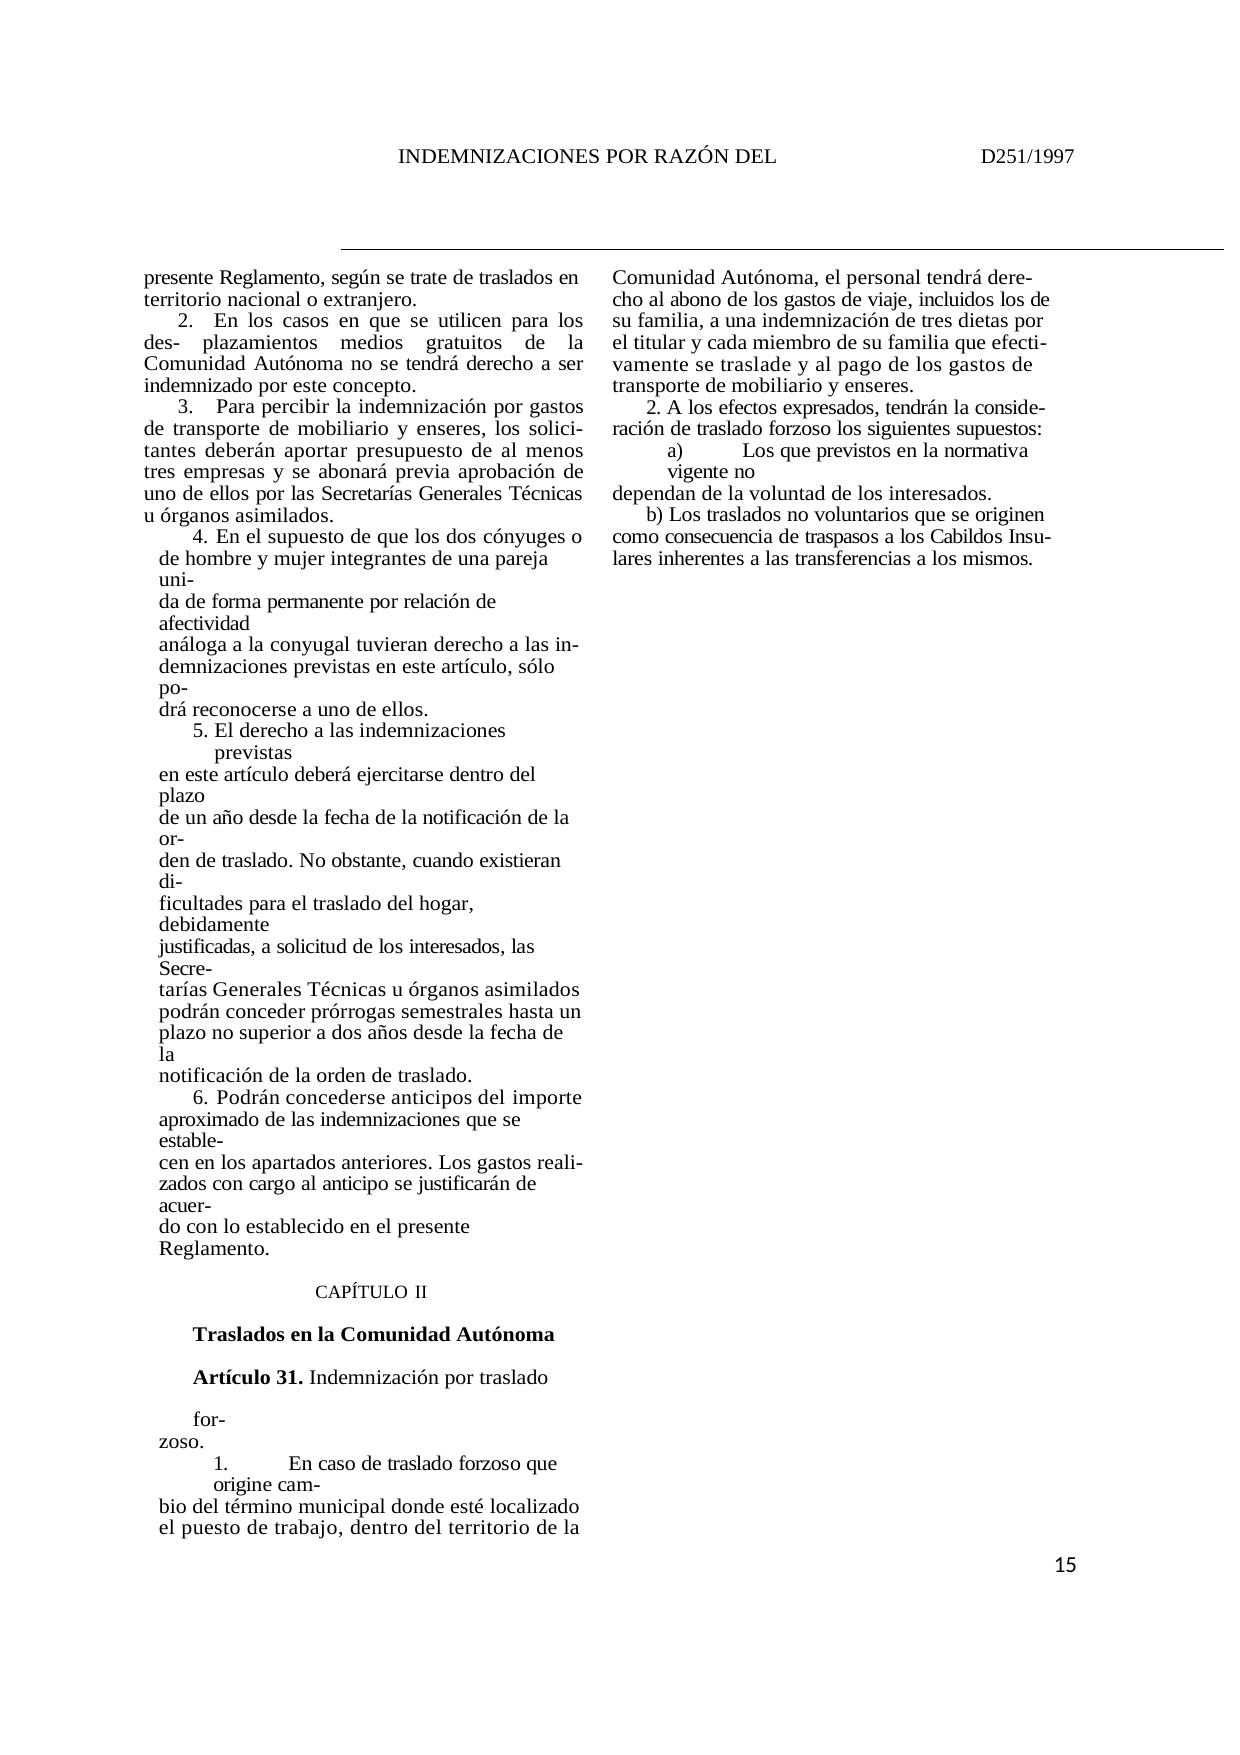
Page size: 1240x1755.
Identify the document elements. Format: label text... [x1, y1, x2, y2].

text de un año desde la fecha de la notificación de la or- [159, 807, 584, 850]
list Para percibir la indemnización por gastos de transporte de mobiliario y enseres, los solici- tantes deberán aportar presupuesto de al menos tres empresas y se abonará previa aprobación de uno de ellos por las Secretarías Generales Técnicas u órganos asimilados. [144, 396, 584, 526]
text notificación de la orden de traslado. [159, 1066, 584, 1087]
text de hombre y mujer integrantes de una pareja uni- [159, 548, 584, 591]
text transporte de mobiliario y enseres. [612, 375, 1064, 397]
text Comunidad Autónoma, el personal tendrá dere- [612, 267, 1064, 289]
text cen en los apartados anteriores. Los gastos reali- [159, 1152, 584, 1173]
text CAPÍTULO II [158, 1281, 584, 1302]
list En caso de traslado forzoso que origine cam- [213, 1453, 584, 1496]
text lares inherentes a las transferencias a los mismos. [612, 548, 1064, 569]
list Podrán concederse anticipos del importe [193, 1087, 584, 1109]
text plazo no superior a dos años desde la fecha de la [159, 1022, 584, 1066]
text ración de traslado forzoso los siguientes supuestos: [612, 418, 1064, 440]
text el titular y cada miembro de su familia que efecti- [612, 332, 1064, 354]
text su familia, a una indemnización de tres dietas por [612, 311, 1064, 332]
text el puesto de trabajo, dentro del territorio de la [159, 1518, 584, 1539]
text tarías Generales Técnicas u órganos asimilados [159, 979, 584, 1001]
list En los casos en que se utilicen para los des- plazamientos medios gratuitos de la Comunidad Autónoma no se tendrá derecho a ser indemnizado por este concepto. [144, 311, 584, 396]
list Los traslados no voluntarios que se originen [646, 505, 1064, 526]
text zados con cargo al anticipo se justificarán de acuer- [159, 1173, 584, 1217]
text presente Reglamento, según se trate de traslados en territorio nacional o extranjero. [144, 267, 583, 310]
list A los efectos expresados, tendrán la conside- [646, 397, 1064, 418]
list Los que previstos en la normativa vigente no [667, 440, 1064, 483]
text zoso. [159, 1431, 584, 1453]
text drá reconocerse a uno de ellos. [159, 699, 584, 721]
list En el supuesto de que los dos cónyuges o [192, 526, 584, 548]
text cho al abono de los gastos de viaje, incluidos los de [612, 289, 1064, 311]
text bio del término municipal donde esté localizado [159, 1496, 584, 1518]
list El derecho a las indemnizaciones previstas [193, 721, 584, 764]
text vamente se traslade y al pago de los gastos de [612, 354, 1064, 375]
text como consecuencia de traspasos a los Cabildos Insu- [612, 526, 1064, 548]
text aproximado de las indemnizaciones que se estable- [159, 1109, 584, 1152]
text den de traslado. No obstante, cuando existieran di- [159, 850, 584, 893]
text da de forma permanente por relación de afectividad [159, 591, 584, 634]
text Traslados en la Comunidad Autónoma Artículo 31. Indemnización por traslado for- [192, 1303, 583, 1431]
text ficultades para el traslado del hogar, debidamente [159, 893, 584, 936]
text justificadas, a solicitud de los interesados, las Secre- [159, 936, 584, 979]
text en este artículo deberá ejercitarse dentro del plazo [159, 764, 584, 807]
text do con lo establecido en el presente Reglamento. [159, 1217, 584, 1260]
text dependan de la voluntad de los interesados. [612, 483, 1064, 505]
text podrán conceder prórrogas semestrales hasta un [159, 1001, 584, 1022]
text análoga a la conyugal tuvieran derecho a las in- [159, 634, 584, 656]
text demnizaciones previstas en este artículo, sólo po- [159, 656, 584, 699]
